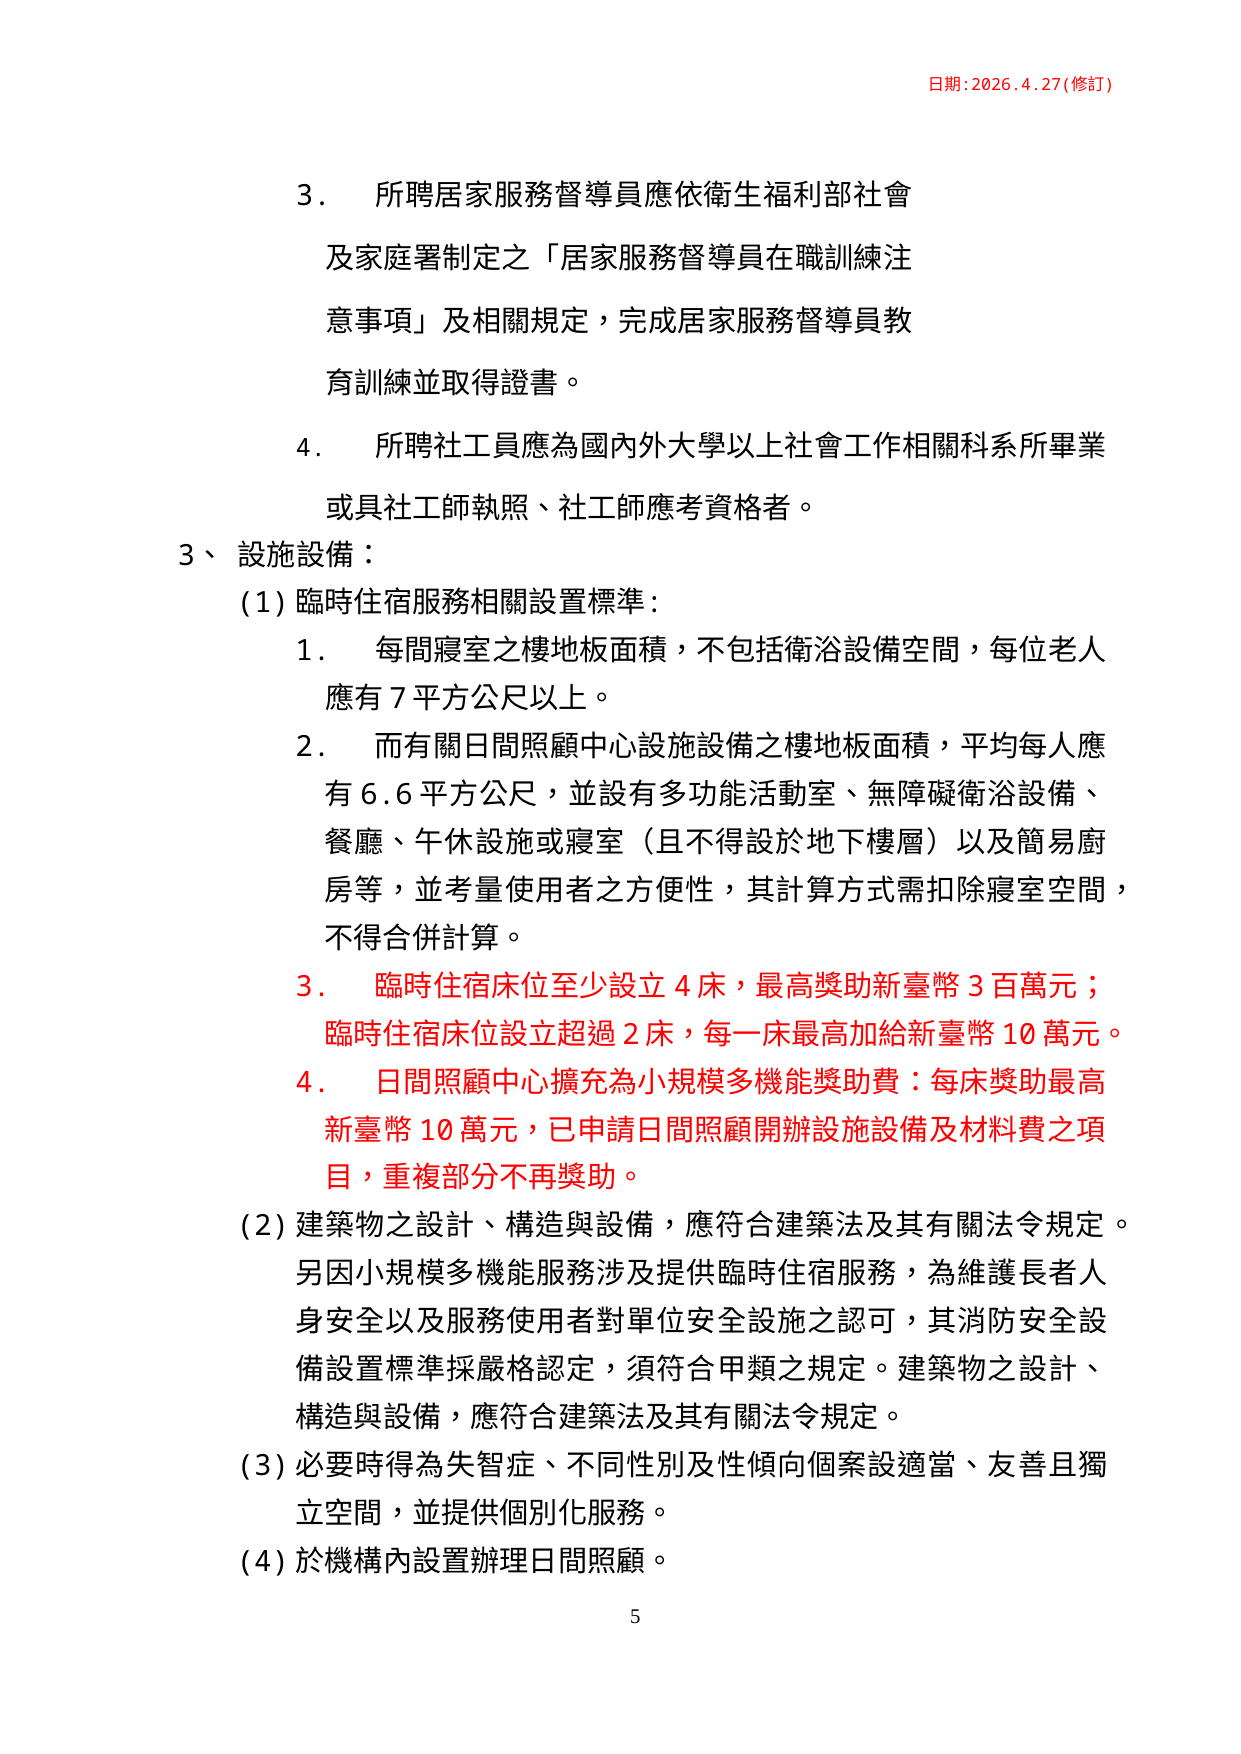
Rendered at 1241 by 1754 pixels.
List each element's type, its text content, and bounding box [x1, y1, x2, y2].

list 臨時住宿服務相關設置標準: [236, 574, 1107, 622]
list 每間寢室之樓地板面積，不包括衛浴設備空間，每位老人應有7平方公尺以上。 [295, 622, 1107, 718]
list 臨時住宿床位至少設立4床，最高獎助新臺幣3百萬元；臨時住宿床位設立超過2床，每一床最高加給新臺幣10萬元。 [295, 958, 1107, 1054]
list 所聘社工員應為國內外大學以上社會工作相關科系所畢業或具社工師執照、社工師應考資格者。 [296, 402, 1107, 527]
list 必要時得為失智症、不同性別及性傾向個案設適當、友善且獨立空間，並提供個別化服務。 [236, 1437, 1107, 1533]
list 日間照顧中心擴充為小規模多機能獎助費：每床獎助最高新臺幣10萬元，已申請日間照顧開辦設施設備及材料費之項目，重複部分不再獎助。 [295, 1054, 1107, 1197]
list 而有關日間照顧中心設施設備之樓地板面積，平均每人應有6.6平方公尺，並設有多功能活動室、無障礙衛浴設備、餐廳、午休設施或寢室（且不得設於地下樓層）以及簡易廚房等，並考量使用者之方便性，其計算方式需扣除寢室空間，不得合併計算。 [295, 718, 1107, 958]
list 於機構內設置辦理日間照顧。 [236, 1533, 1107, 1581]
list 設施設備： [177, 527, 1107, 574]
list 建築物之設計、構造與設備，應符合建築法及其有關法令規定。另因小規模多機能服務涉及提供臨時住宿服務，為維護長者人身安全以及服務使用者對單位安全設施之認可，其消防安全設備設置標準採嚴格認定，須符合甲類之規定。建築物之設計、構造與設備，應符合建築法及其有關法令規定。 [236, 1197, 1107, 1437]
list 所聘居家服務督導員應依衛生福利部社會及家庭署制定之「居家服務督導員在職訓練注意事項」及相關規定，完成居家服務督導員教育訓練並取得證書。 [296, 152, 1107, 402]
